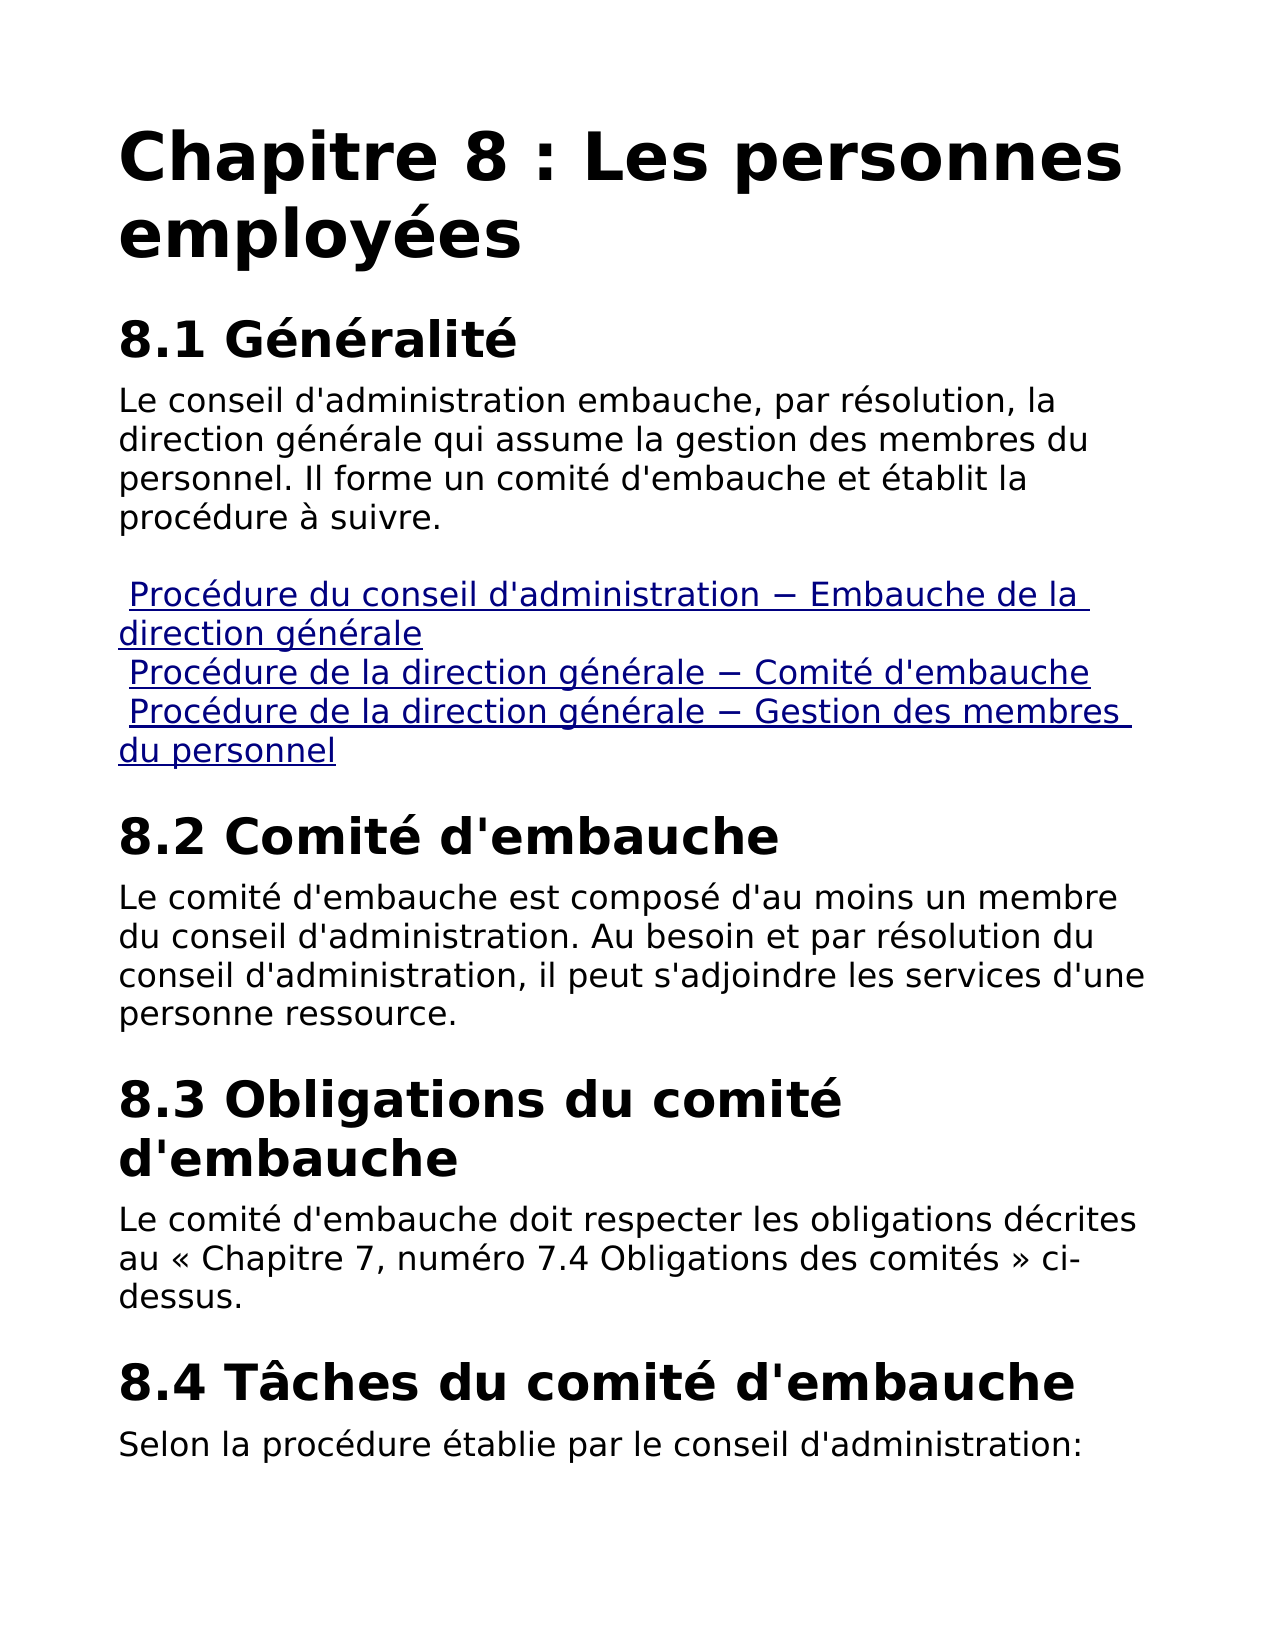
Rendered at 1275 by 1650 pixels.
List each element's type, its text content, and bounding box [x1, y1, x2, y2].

subtitle Chapitre 8 : Les personnes employées [118, 118, 1157, 273]
text Selon la procédure établie par le conseil d'administration: [118, 1425, 1157, 1464]
text Le conseil d'administration embauche, par résolution, la direction générale qui assume la gestion des membres du personnel. Il forme un comité d'embauche et établit la procédure à suivre. Procédure du conseil d'administration − Embauche de la direction générale Procédure de la direction générale − Comité d'embauche Procédure de la direction générale − Gestion des membres du personnel [118, 382, 1157, 770]
subtitle 8.4 Tâches du comité d'embauche [118, 1354, 1157, 1412]
subtitle 8.1 Généralité [118, 311, 1157, 369]
subtitle 8.2 Comité d'embauche [118, 808, 1157, 866]
text Le comité d'embauche est composé d'au moins un membre du conseil d'administration. Au besoin et par résolution du conseil d'administration, il peut s'adjoindre les services d'une personne ressource. [118, 878, 1157, 1034]
subtitle 8.3 Obligations du comité d'embauche [118, 1071, 1157, 1188]
text Le comité d'embauche doit respecter les obligations décrites au « Chapitre 7, numéro 7.4 Obligations des comités » ci-dessus. [118, 1200, 1157, 1317]
